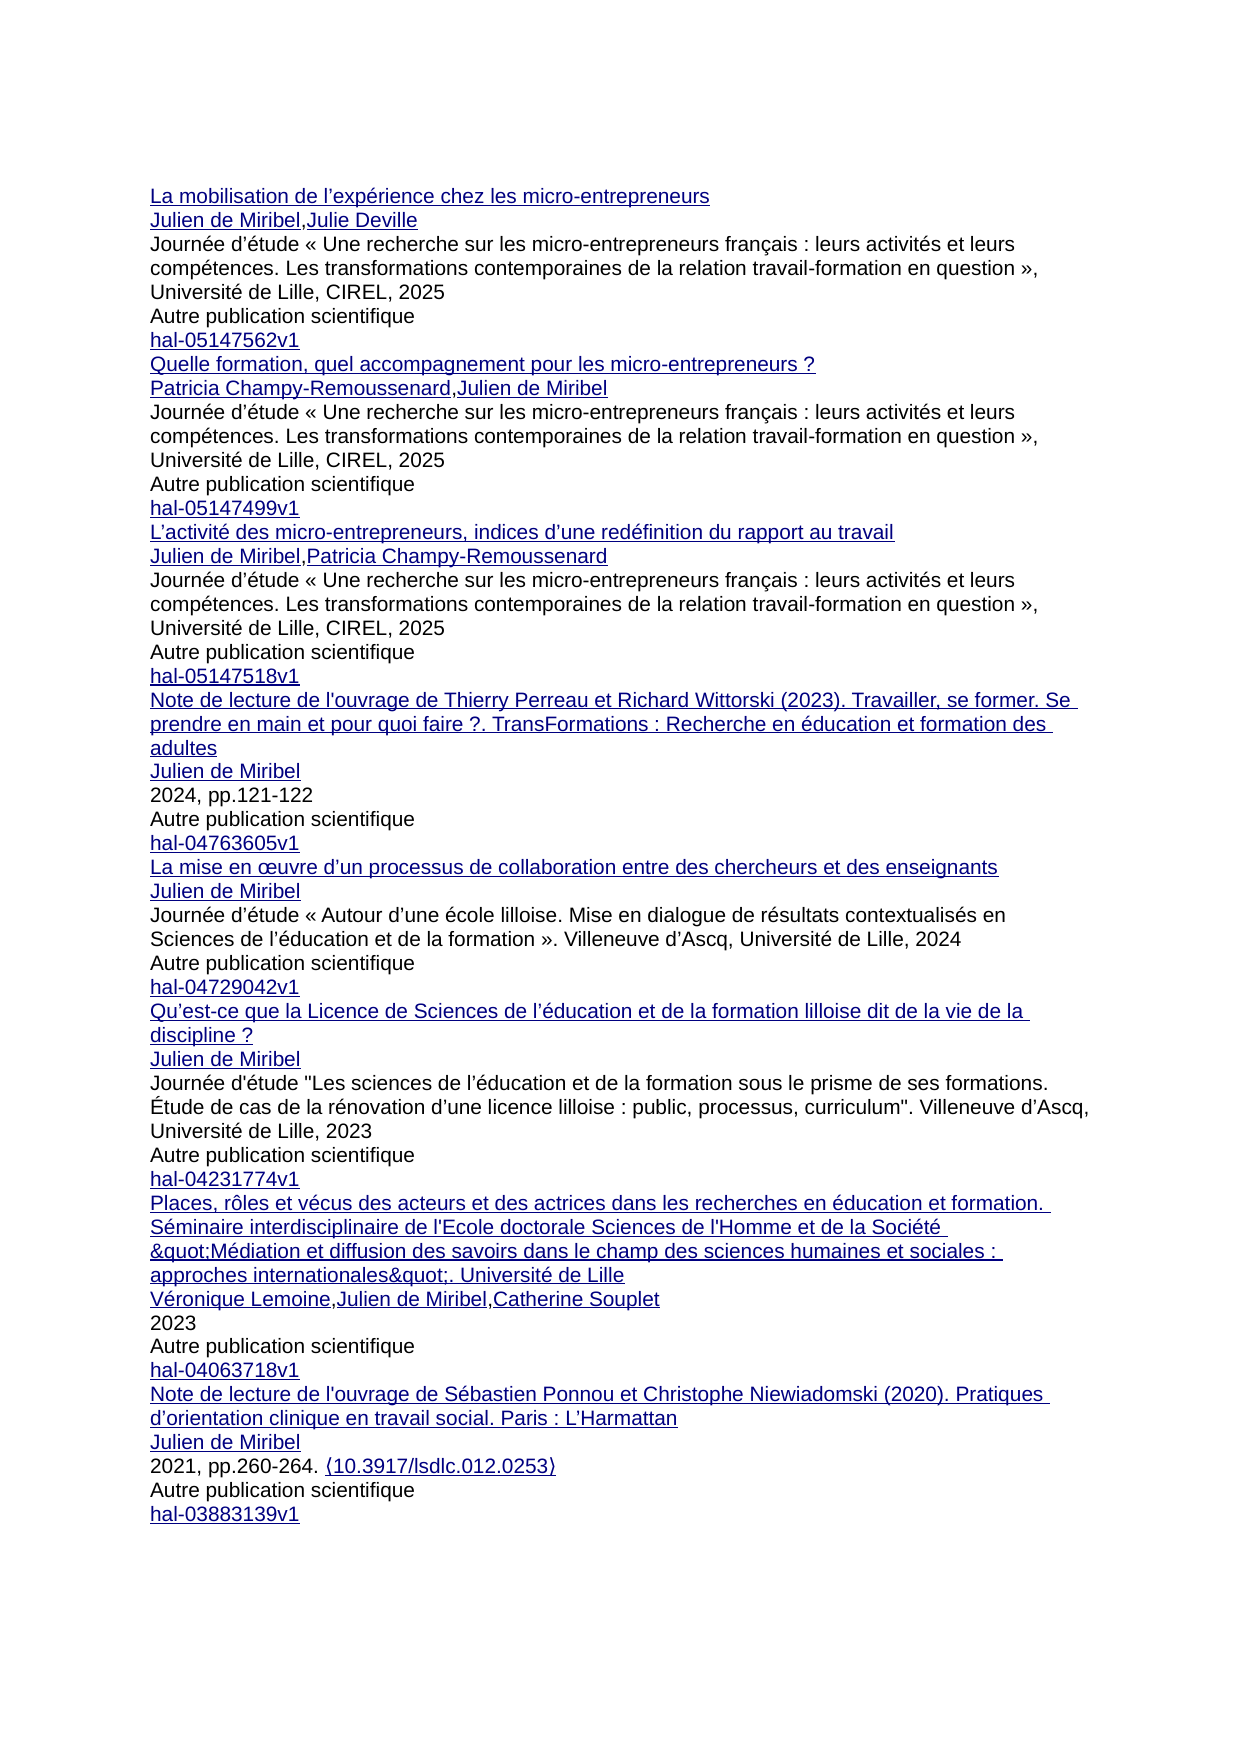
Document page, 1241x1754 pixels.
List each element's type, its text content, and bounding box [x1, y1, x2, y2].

table_header La mobilisation de l’expérience chez les micro-entrepreneurs Julien de Miribel,Julie Deville Journée d’étude « Une recherche sur les micro-entrepreneurs français : leurs activités et leurs compétences. Les transformations contemporaines de la relation travail-formation en question », Université de Lille, CIREL, 2025 Autre publication scientifique hal-05147562v1 [150, 184, 1090, 352]
table_cell Note de lecture de l'ouvrage de Sébastien Ponnou et Christophe Niewiadomski (2020). Pratiques d’orientation clinique en travail social. Paris : L’Harmattan Julien de Miribel 2021, pp.260-264. ⟨10.3917/lsdlc.012.0253⟩ Autre publication scientifique hal-03883139v1 [150, 1382, 1090, 1526]
table_cell La mise en œuvre d’un processus de collaboration entre des chercheurs et des enseignants Julien de Miribel Journée d’étude « Autour d’une école lilloise. Mise en dialogue de résultats contextualisés en Sciences de l’éducation et de la formation ». Villeneuve d’Ascq, Université de Lille, 2024 Autre publication scientifique hal-04729042v1 [150, 855, 1090, 999]
table_cell Qu’est-ce que la Licence de Sciences de l’éducation et de la formation lilloise dit de la vie de la discipline ? Julien de Miribel Journée d'étude "Les sciences de l’éducation et de la formation sous le prisme de ses formations. Étude de cas de la rénovation d’une licence lilloise : public, processus, curriculum". Villeneuve d’Ascq, Université de Lille, 2023 Autre publication scientifique hal-04231774v1 [150, 999, 1090, 1191]
table_cell L’activité des micro-entrepreneurs, indices d’une redéfinition du rapport au travail Julien de Miribel,Patricia Champy-Remoussenard Journée d’étude « Une recherche sur les micro-entrepreneurs français : leurs activités et leurs compétences. Les transformations contemporaines de la relation travail-formation en question », Université de Lille, CIREL, 2025 Autre publication scientifique hal-05147518v1 [150, 520, 1090, 687]
table_cell Places, rôles et vécus des acteurs et des actrices dans les recherches en éducation et formation. Séminaire interdisciplinaire de l'Ecole doctorale Sciences de l'Homme et de la Société &quot;Médiation et diffusion des savoirs dans le champ des sciences humaines et sociales : approches internationales&quot;. Université de Lille Véronique Lemoine,Julien de Miribel,Catherine Souplet 2023 Autre publication scientifique hal-04063718v1 [150, 1191, 1090, 1382]
table_cell Note de lecture de l'ouvrage de Thierry Perreau et Richard Wittorski (2023). Travailler, se former. Se prendre en main et pour quoi faire ?. TransFormations : Recherche en éducation et formation des adultes Julien de Miribel 2024, pp.121-122 Autre publication scientifique hal-04763605v1 [150, 688, 1090, 855]
table_cell Quelle formation, quel accompagnement pour les micro-entrepreneurs ? Patricia Champy-Remoussenard,Julien de Miribel Journée d’étude « Une recherche sur les micro-entrepreneurs français : leurs activités et leurs compétences. Les transformations contemporaines de la relation travail-formation en question », Université de Lille, CIREL, 2025 Autre publication scientifique hal-05147499v1 [150, 352, 1090, 520]
